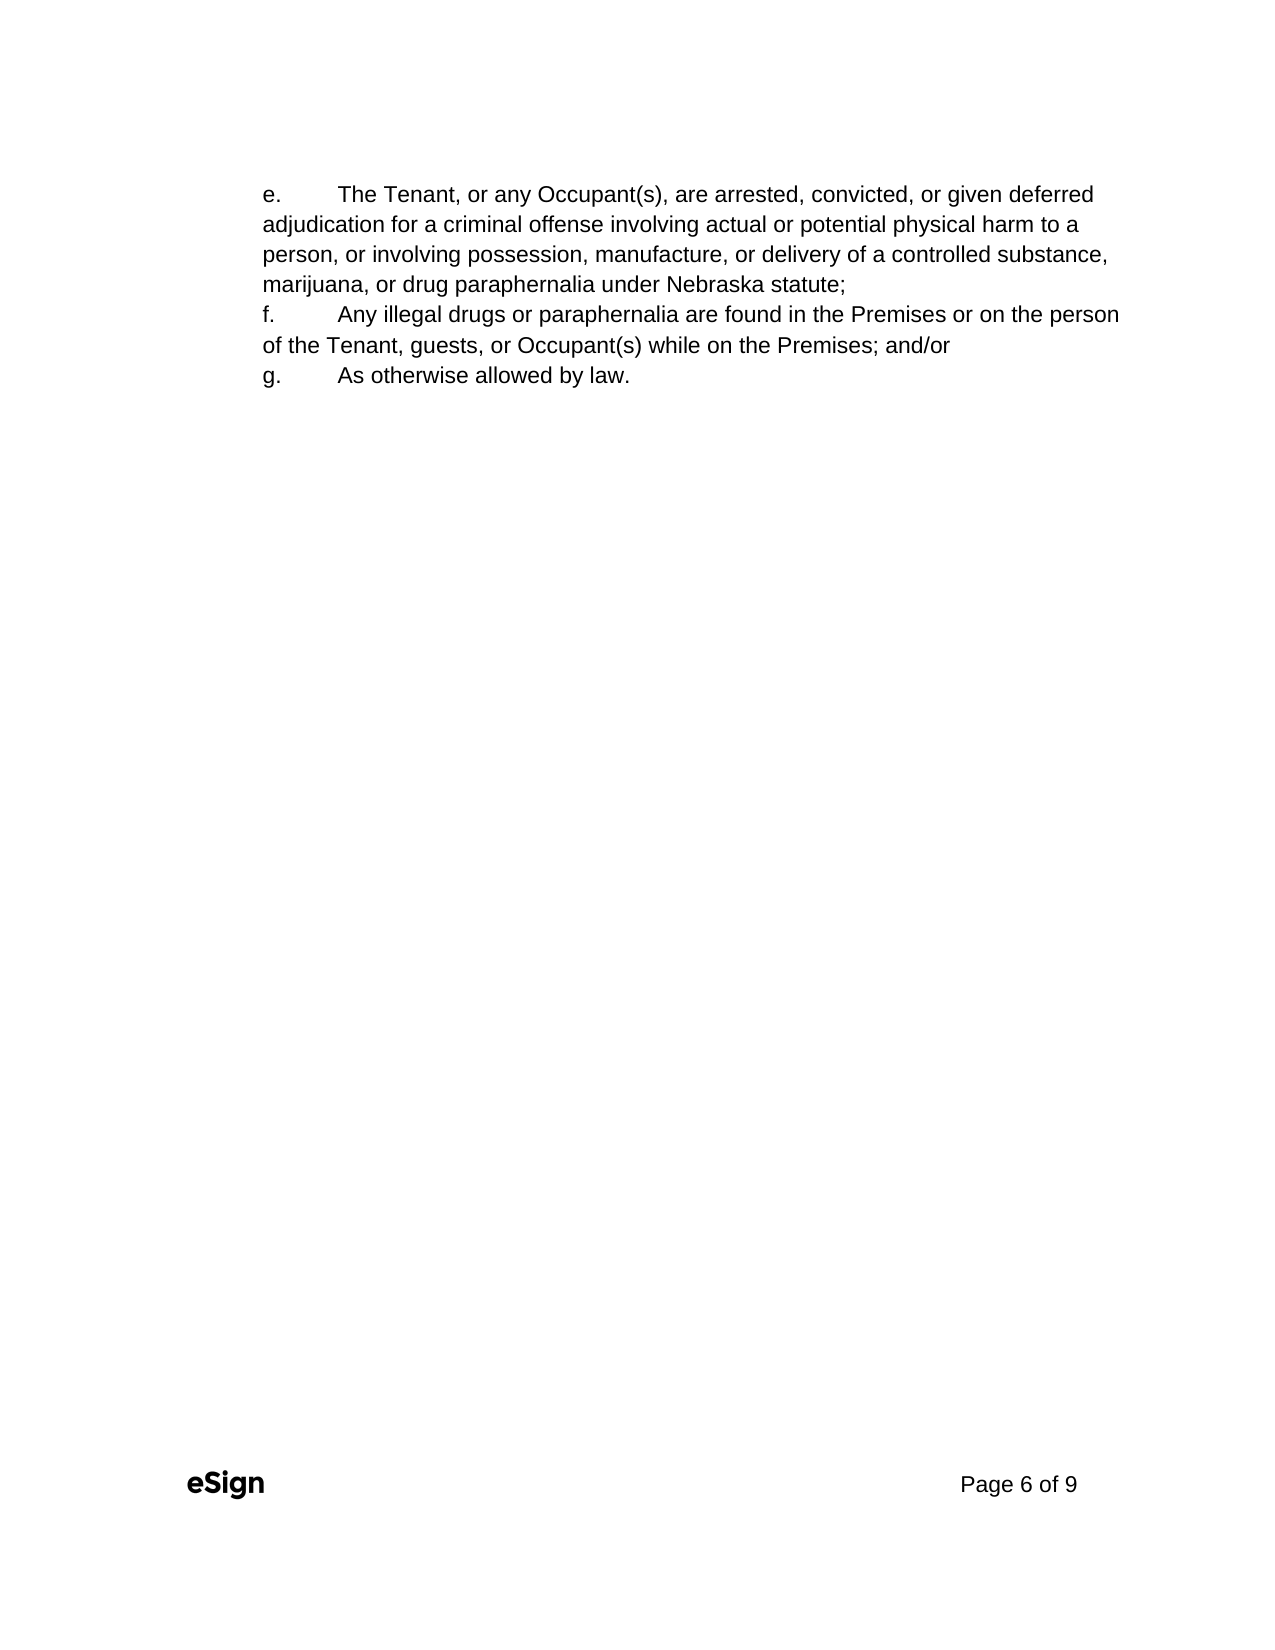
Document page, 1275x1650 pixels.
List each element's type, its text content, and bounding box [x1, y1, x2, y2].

list The Tenant, or any Occupant(s), are arrested, convicted, or given deferred adjudication for a criminal offense involving actual or potential physical harm to a person, or involving possession, manufacture, or delivery of a controlled substance, marijuana, or drug paraphernalia under Nebraska statute; [262, 181, 1125, 297]
list As otherwise allowed by law. [262, 362, 1125, 388]
list Any illegal drugs or paraphernalia are found in the Premises or on the person of the Tenant, guests, or Occupant(s) while on the Premises; and/or [262, 301, 1125, 358]
